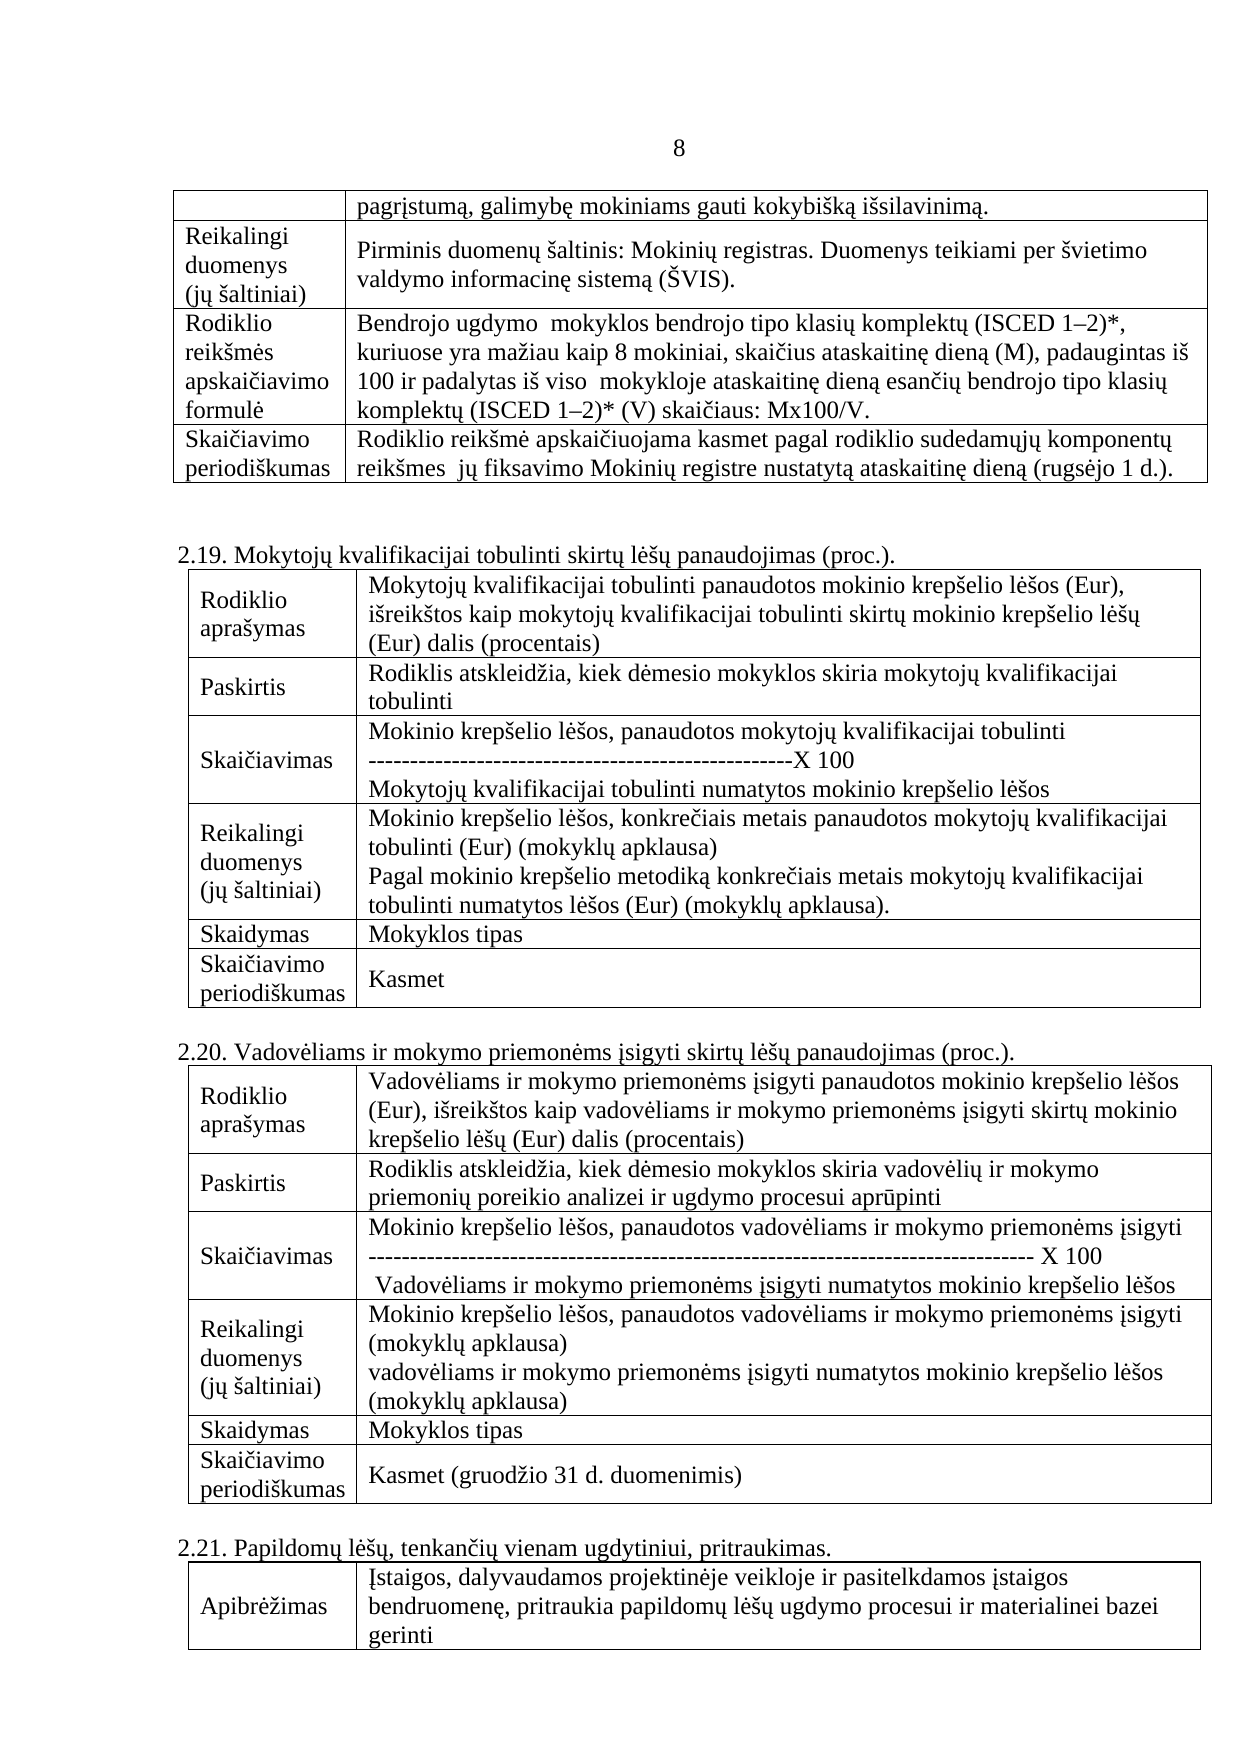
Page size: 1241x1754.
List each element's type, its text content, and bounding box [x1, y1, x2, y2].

table_cell kasmet (gruodžio 31 d. duomenimis) [357, 1445, 1211, 1503]
table_cell Reikalingi duomenys (jų šaltiniai) [189, 1300, 356, 1414]
table_header Apibrėžimas [189, 1563, 356, 1649]
table_cell Skaičiavimas [189, 1212, 356, 1298]
table_cell Rodiklio reikšmė apskaičiuojama kasmet pagal rodiklio sudedamųjų komponentų reikšmes jų fiksavimo Mokinių registre nustatytą ataskaitinę dieną (rugsėjo 1 d.). [346, 425, 1207, 482]
table_header Vadovėliams ir mokymo priemonėms įsigyti panaudotos mokinio krepšelio lėšos (Eur), išreikštos kaip vadovėliams ir mokymo priemonėms įsigyti skirtų mokinio krepšelio lėšų (Eur) dalis (procentais) [357, 1066, 1211, 1153]
table_cell pagrįstumą, galimybę mokiniams gauti kokybišką išsilavinimą. [346, 191, 1207, 220]
table_cell Skaičiavimo periodiškumas [189, 1445, 356, 1503]
table_header Rodiklio aprašymas [189, 570, 356, 657]
table_header Įstaigos, dalyvaudamos projektinėje veikloje ir pasitelkdamos įstaigos bendruomenę, pritraukia papildomų lėšų ugdymo procesui ir materialinei bazei gerinti [357, 1563, 1200, 1649]
table_cell Rodiklio reikšmės apskaičiavimo formulė [174, 309, 345, 423]
table_cell Skaidymas [189, 920, 356, 948]
table_cell Mokyklos tipas [357, 920, 1200, 948]
table_cell Paskirtis [189, 658, 356, 715]
table_cell Mokyklos tipas [357, 1416, 1211, 1444]
table_cell Skaičiavimo periodiškumas [189, 949, 356, 1007]
table_cell Kasmet [357, 949, 1200, 1007]
table_header Rodiklio aprašymas [189, 1066, 356, 1153]
table_cell Mokinio krepšelio lėšos, konkrečiais metais panaudotos mokytojų kvalifikacijai tobulinti (Eur) (mokyklų apklausa) Pagal mokinio krepšelio metodiką konkrečiais metais mokytojų kvalifikacijai tobulinti numatytos lėšos (Eur) (mokyklų apklausa). [357, 804, 1200, 918]
text 2.21. Papildomų lėšų, tenkančių vienam ugdytiniui, pritraukimas. [177, 1533, 1181, 1561]
table_header Mokytojų kvalifikacijai tobulinti panaudotos mokinio krepšelio lėšos (Eur), išreikštos kaip mokytojų kvalifikacijai tobulinti skirtų mokinio krepšelio lėšų (Eur) dalis (procentais) [357, 570, 1200, 657]
table_cell [174, 191, 345, 220]
table_cell Mokinio krepšelio lėšos, panaudotos mokytojų kvalifikacijai tobulinti ---------------------------------------------------X 100 Mokytojų kvalifikacijai tobulinti numatytos mokinio krepšelio lėšos [357, 716, 1200, 802]
table_cell Skaičiavimas [189, 716, 356, 802]
table_cell Skaidymas [189, 1416, 356, 1444]
text 2.19. Mokytojų kvalifikacijai tobulinti skirtų lėšų panaudojimas (proc.). [177, 541, 1181, 569]
table_cell Rodiklis atskleidžia, kiek dėmesio mokyklos skiria mokytojų kvalifikacijai tobulinti [357, 658, 1200, 715]
table_cell Pirminis duomenų šaltinis: Mokinių registras. Duomenys teikiami per švietimo valdymo informacinę sistemą (ŠVIS). [346, 221, 1207, 307]
table_cell Mokinio krepšelio lėšos, panaudotos vadovėliams ir mokymo priemonėms įsigyti (mokyklų apklausa) vadovėliams ir mokymo priemonėms įsigyti numatytos mokinio krepšelio lėšos (mokyklų apklausa) [357, 1300, 1211, 1414]
table_cell Rodiklis atskleidžia, kiek dėmesio mokyklos skiria vadovėlių ir mokymo priemonių poreikio analizei ir ugdymo procesui aprūpinti [357, 1154, 1211, 1211]
text 2.20. Vadovėliams ir mokymo priemonėms įsigyti skirtų lėšų panaudojimas (proc.). [177, 1037, 1181, 1065]
table_cell Skaičiavimo periodiškumas [174, 425, 345, 482]
table_cell Paskirtis [189, 1154, 356, 1211]
table_cell Reikalingi duomenys (jų šaltiniai) [189, 804, 356, 918]
table_cell Mokinio krepšelio lėšos, panaudotos vadovėliams ir mokymo priemonėms įsigyti -------------------------------------------------------------------------------- X 100 Vadovėliams ir mokymo priemonėms įsigyti numatytos mokinio krepšelio lėšos [357, 1212, 1211, 1298]
table_cell Reikalingi duomenys (jų šaltiniai) [174, 221, 345, 307]
table_cell Bendrojo ugdymo mokyklos bendrojo tipo klasių komplektų (ISCED 1–2)*, kuriuose yra mažiau kaip 8 mokiniai, skaičius ataskaitinę dieną (M), padaugintas iš 100 ir padalytas iš viso mokykloje ataskaitinę dieną esančių bendrojo tipo klasių komplektų (ISCED 1–2)* (V) skaičiaus: Mx100/V. [346, 309, 1207, 423]
